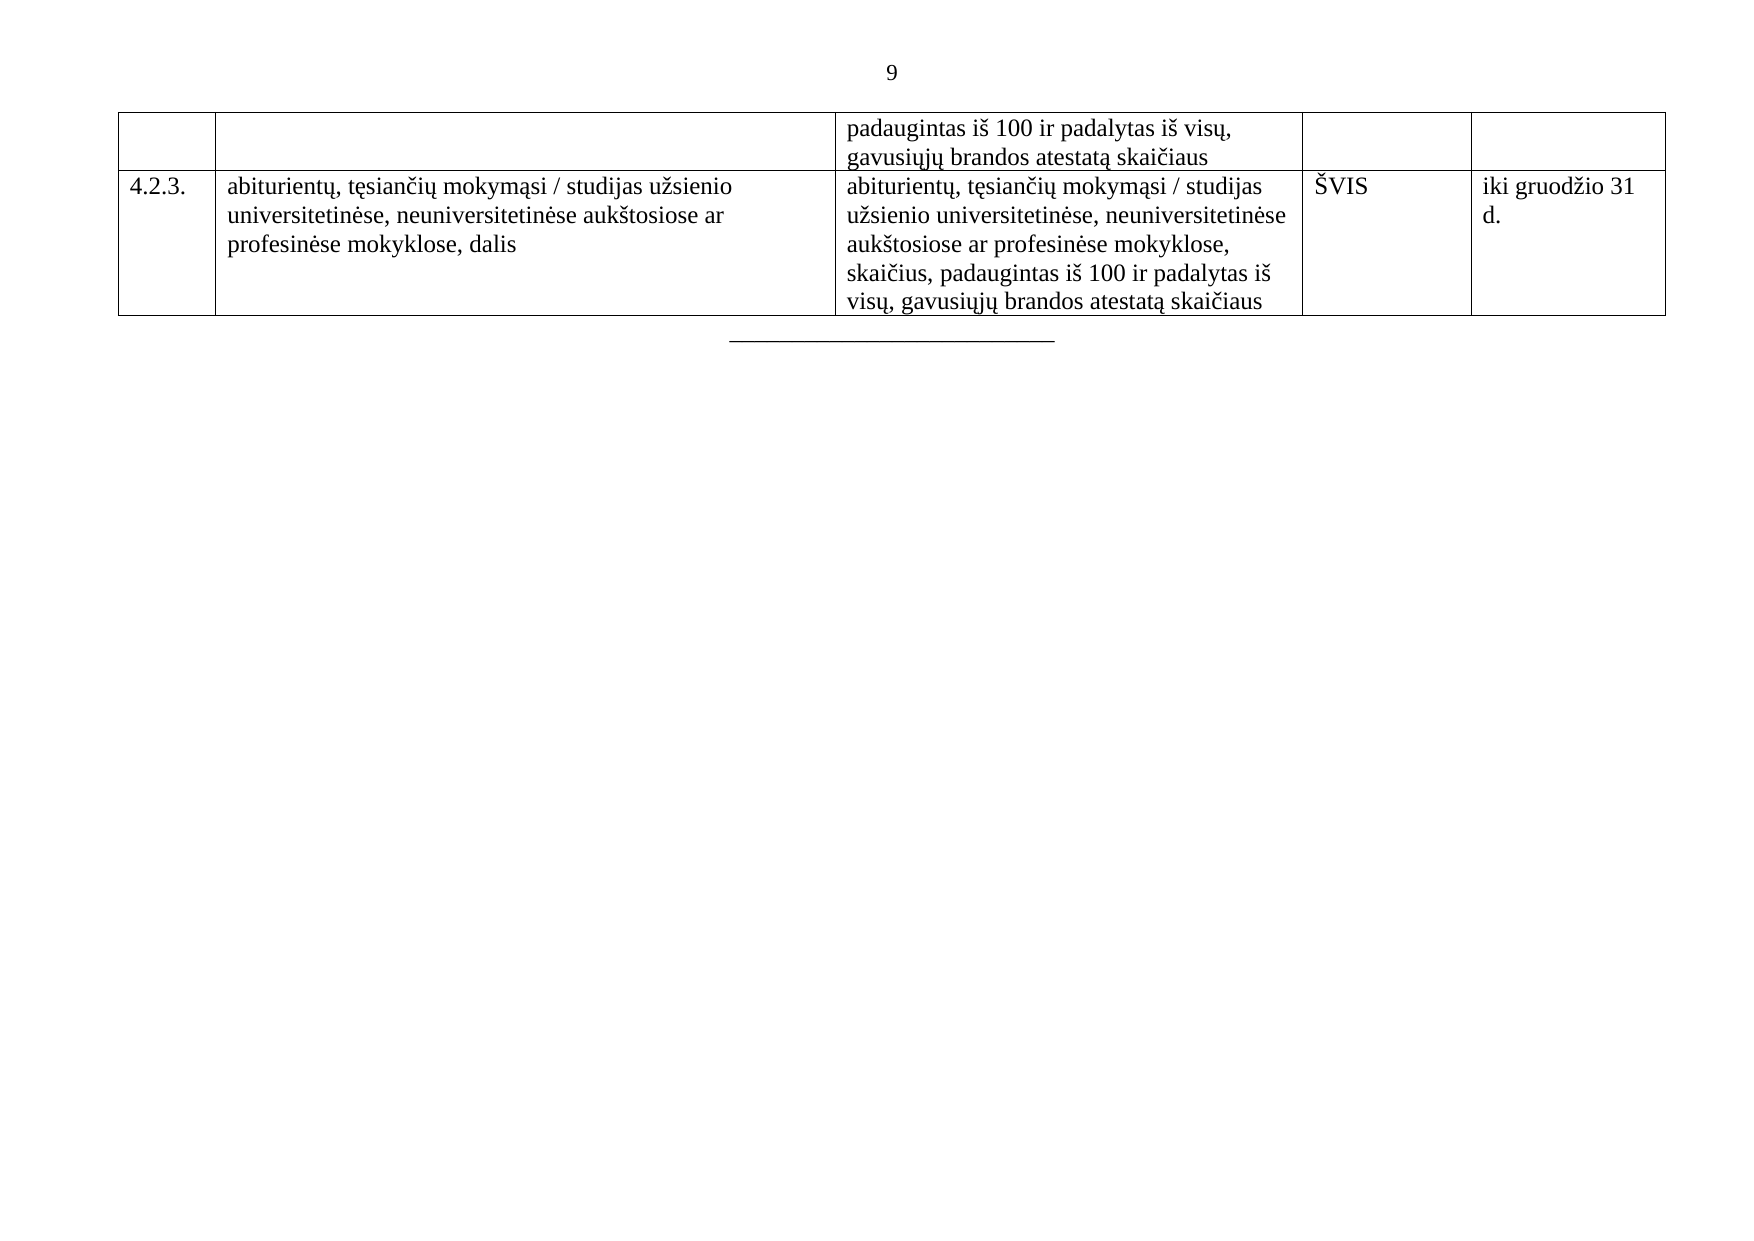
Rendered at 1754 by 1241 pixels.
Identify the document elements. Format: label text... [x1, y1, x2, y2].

table_cell abiturientų, tęsiančių mokymąsi / studijas užsienio universitetinėse, neuniversitetinėse aukštosiose ar profesinėse mokyklose, skaičius, padaugintas iš 100 ir padalytas iš visų, gavusiųjų brandos atestatą skaičiaus [836, 171, 1302, 315]
table_cell [119, 113, 215, 170]
text __________________________ [118, 316, 1665, 345]
table_cell ŠVIS [1303, 171, 1471, 315]
table_cell 4.2.3. [119, 171, 215, 315]
table_cell iki gruodžio 31 d. [1472, 171, 1665, 315]
table_cell [1303, 113, 1471, 170]
table_cell abiturientų, tęsiančių mokymąsi / studijas užsienio universitetinėse, neuniversitetinėse aukštosiose ar profesinėse mokyklose, dalis [216, 171, 835, 315]
table_cell [216, 113, 835, 170]
table_cell padaugintas iš 100 ir padalytas iš visų, gavusiųjų brandos atestatą skaičiaus [836, 113, 1302, 170]
table_cell [1472, 113, 1665, 170]
